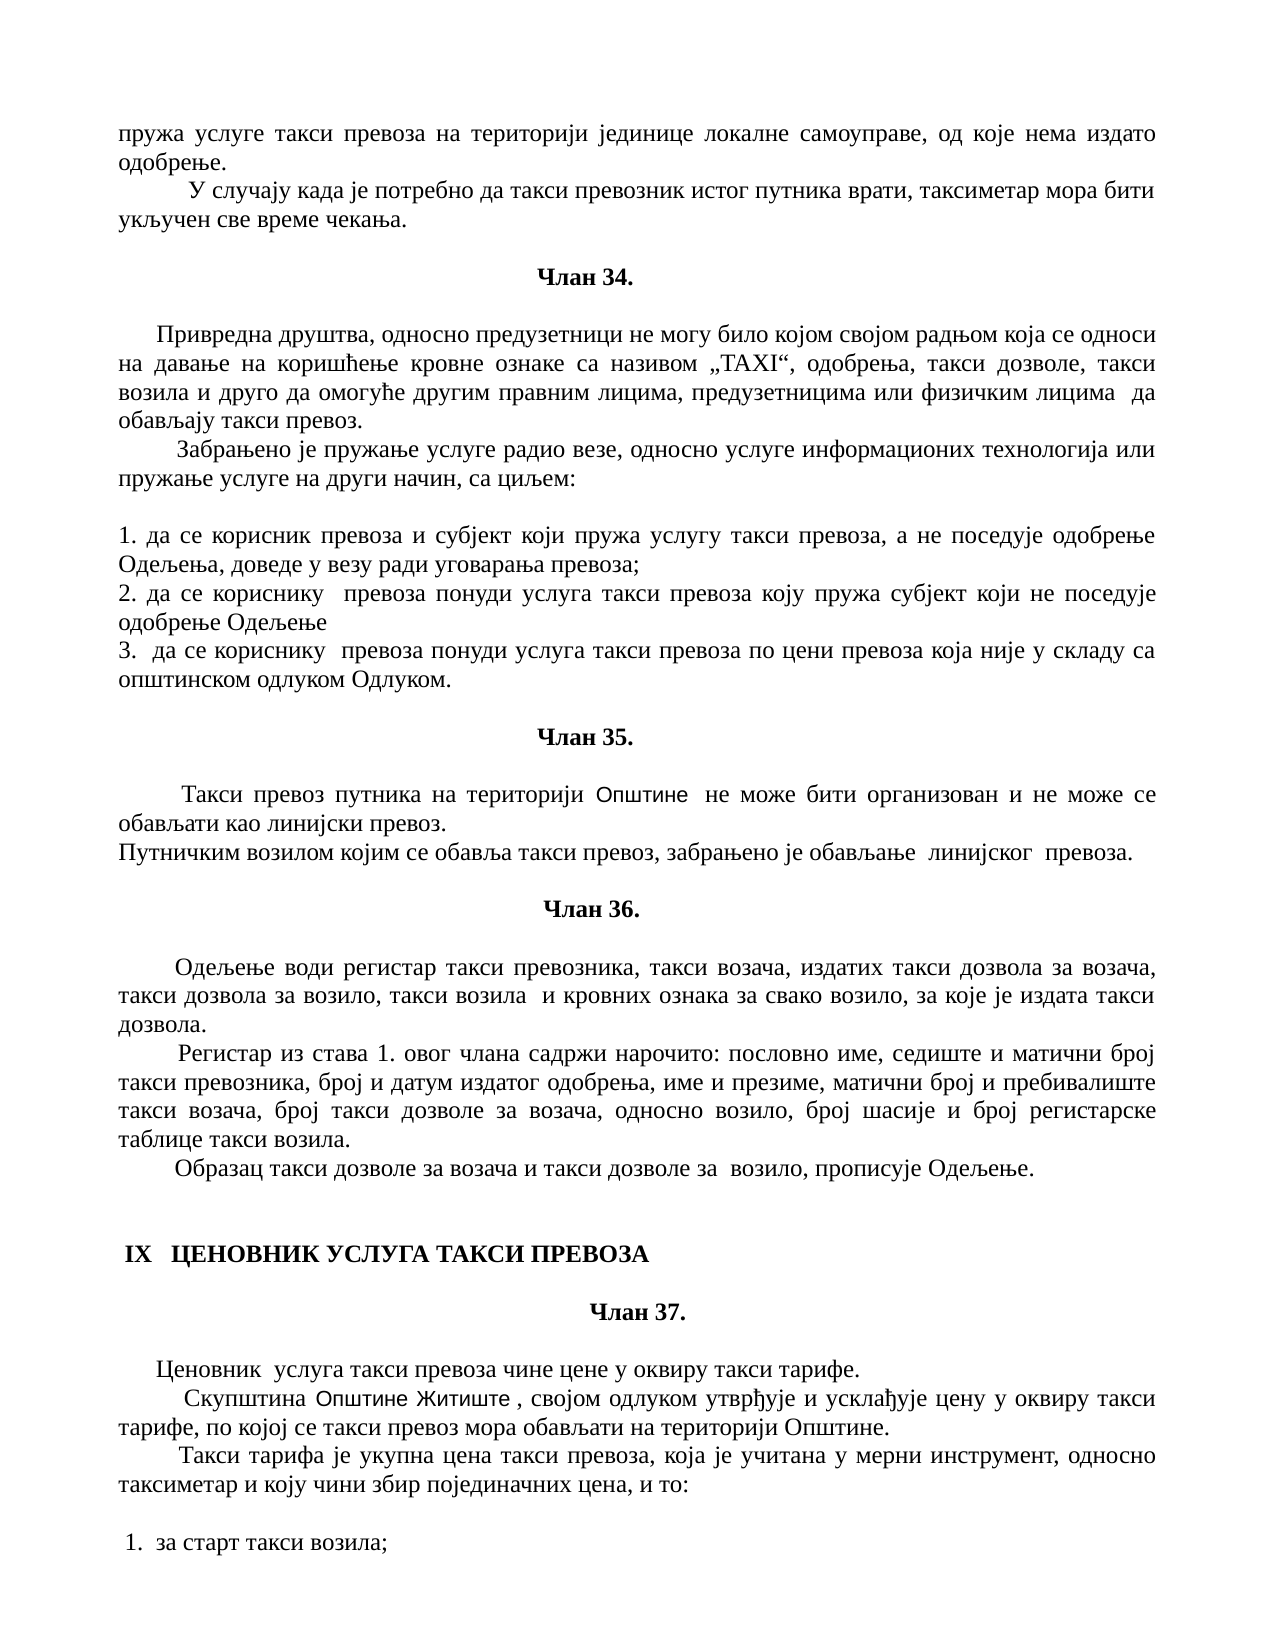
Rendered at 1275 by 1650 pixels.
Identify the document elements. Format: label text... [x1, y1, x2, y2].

text Члан 37. [118, 1297, 1157, 1326]
text Скупштина Општине Житиште , својом одлуком утврђује и усклађује цену у оквиру такси тарифе, по којој се такси превоз мора обављати на територији Општине. [118, 1383, 1157, 1441]
text Члан 34. [118, 262, 1157, 291]
text пружа услуге такси превоза на територији јединице локалне самоуправе, од које нема издато одобрење. [118, 118, 1157, 176]
text 3. да се кориснику превоза понуди услуга такси превоза по цени превоза која није у складу са општинском одлуком Одлуком. [118, 636, 1157, 693]
text Такси превоз путника на територији Општине не може бити организован и не може се обављати као линијски превоз. [118, 779, 1157, 837]
text 1. за старт такси возила; [118, 1527, 1157, 1556]
text Путничким возилом којим се обавља такси превоз, забрањено је обављање линијског превоза. [118, 837, 1157, 866]
text Привредна друштва, односно предузетници не могу било којом својом радњом која се односи на давање на коришћење кровне ознаке са називом „TAXI“, одобрења, такси дозволе, такси возила и друго да омогуће другим правним лицима, предузетницима или физичким лицима да обављају такси превоз. [118, 319, 1157, 434]
text Образац такси дозволе за возача и такси дозволе за возило, прописује Одељење. [118, 1153, 1157, 1211]
text Ценовник услуга такси превоза чине цене у оквиру такси тарифе. [118, 1354, 1157, 1383]
text IX ЦЕНОВНИК УСЛУГА ТАКСИ ПРЕВОЗА [118, 1239, 1157, 1268]
text 1. да се корисник превоза и субјект који пружа услугу такси превоза, а не поседује одобрење Одељења, доведе у везу ради уговарања превоза; [118, 521, 1157, 578]
text Забрањено је пружање услуге радио везе, односно услуге информационих технологија или пружање услуге на други начин, са циљем: [118, 434, 1157, 492]
text Одељење води регистар такси превозника, такси возача, издатих такси дозвола за возача, такси дозвола за возило, такси возила и кровних ознака за свако возило, за које је издата такси дозвола. [118, 952, 1157, 1038]
text У случају када је потребно да такси превозник истог путника врати, таксиметар мора бити укључен све време чекања. [118, 176, 1157, 233]
text Члан 35. [118, 722, 1157, 751]
text Члан 36. [118, 894, 1157, 923]
text 2. да се кориснику превоза понуди услуга такси превоза коју пружа субјект који не поседује одобрење Одељење [118, 578, 1157, 636]
text Такси тарифа је укупна цена такси превоза, која је учитана у мерни инструмент, односно таксиметар и коју чини збир појединачних цена, и то: [118, 1441, 1157, 1498]
text Регистар из става 1. овог члана садржи нарочито: пословно име, седиште и матични број такси превозника, број и датум издатог одобрења, име и презиме, матични број и пребивалиште такси возача, број такси дозволе за возача, односно возило, број шасије и број регистарске таблице такси возила. [118, 1038, 1157, 1153]
